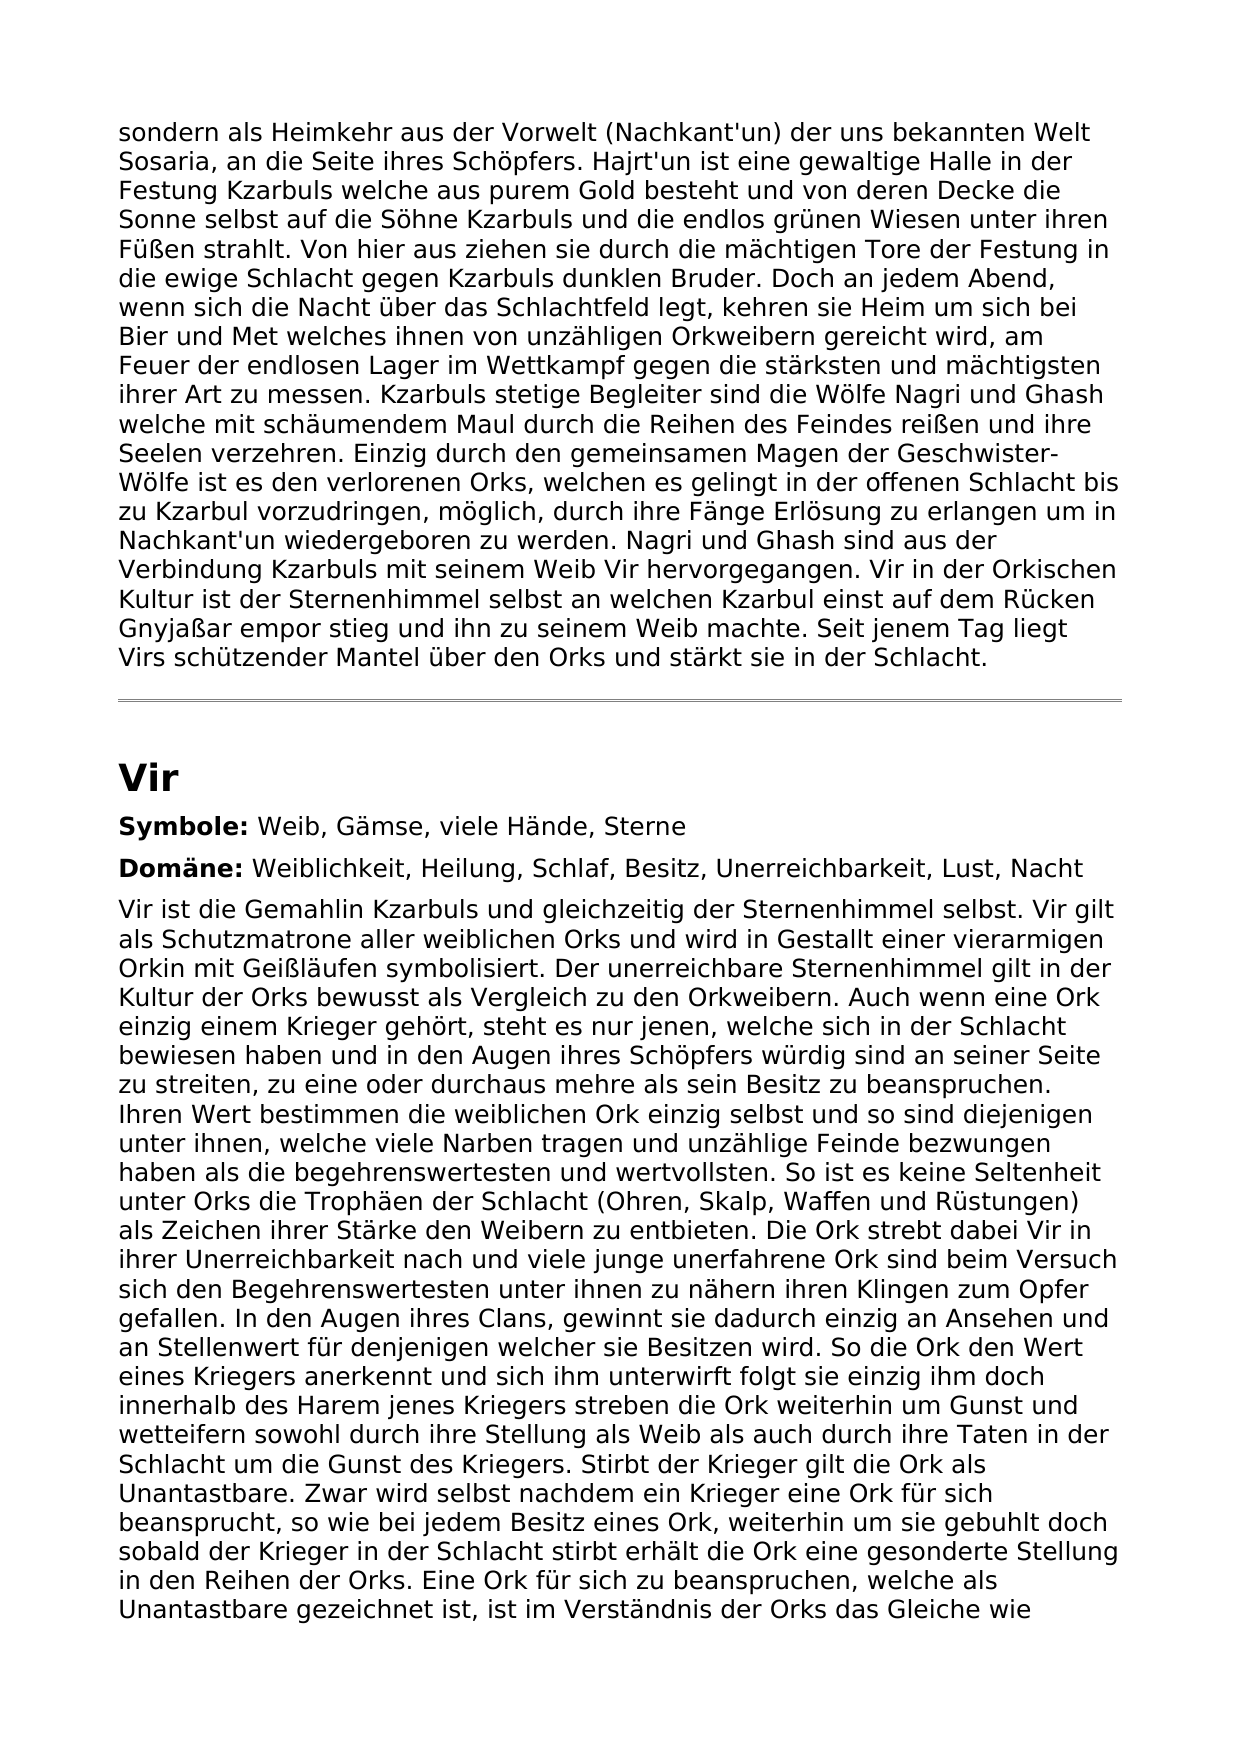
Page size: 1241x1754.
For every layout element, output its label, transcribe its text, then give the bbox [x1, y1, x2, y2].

text Domäne: Weiblichkeit, Heilung, Schlaf, Besitz, Unerreichbarkeit, Lust, Nacht [118, 854, 1122, 883]
text sondern als Heimkehr aus der Vorwelt (Nachkant'un) der uns bekannten Welt Sosaria, an die Seite ihres Schöpfers. Hajrt'un ist eine gewaltige Halle in der Festung Kzarbuls welche aus purem Gold besteht und von deren Decke die Sonne selbst auf die Söhne Kzarbuls und die endlos grünen Wiesen unter ihren Füßen strahlt. Von hier aus ziehen sie durch die mächtigen Tore der Festung in die ewige Schlacht gegen Kzarbuls dunklen Bruder. Doch an jedem Abend, wenn sich die Nacht über das Schlachtfeld legt, kehren sie Heim um sich bei Bier und Met welches ihnen von unzähligen Orkweibern gereicht wird, am Feuer der endlosen Lager im Wettkampf gegen die stärksten und mächtigsten ihrer Art zu messen. Kzarbuls stetige Begleiter sind die Wölfe Nagri und Ghash welche mit schäumendem Maul durch die Reihen des Feindes reißen und ihre Seelen verzehren. Einzig durch den gemeinsamen Magen der Geschwister-Wölfe ist es den verlorenen Orks, welchen es gelingt in der offenen Schlacht bis zu Kzarbul vorzudringen, möglich, durch ihre Fänge Erlösung zu erlangen um in Nachkant'un wiedergeboren zu werden. Nagri und Ghash sind aus der Verbindung Kzarbuls mit seinem Weib Vir hervorgegangen. Vir in der Orkischen Kultur ist der Sternenhimmel selbst an welchen Kzarbul einst auf dem Rücken Gnyjaßar empor stieg und ihn zu seinem Weib machte. Seit jenem Tag liegt Virs schützender Mantel über den Orks und stärkt sie in der Schlacht. [118, 118, 1122, 672]
text Vir ist die Gemahlin Kzarbuls und gleichzeitig der Sternenhimmel selbst. Vir gilt als Schutzmatrone aller weiblichen Orks und wird in Gestallt einer vierarmigen Orkin mit Geißläufen symbolisiert. Der unerreichbare Sternenhimmel gilt in der Kultur der Orks bewusst als Vergleich zu den Orkweibern. Auch wenn eine Ork einzig einem Krieger gehört, steht es nur jenen, welche sich in der Schlacht bewiesen haben und in den Augen ihres Schöpfers würdig sind an seiner Seite zu streiten, zu eine oder durchaus mehre als sein Besitz zu beanspruchen. Ihren Wert bestimmen die weiblichen Ork einzig selbst und so sind diejenigen unter ihnen, welche viele Narben tragen und unzählige Feinde bezwungen haben als die begehrenswertesten und wertvollsten. So ist es keine Seltenheit unter Orks die Trophäen der Schlacht (Ohren, Skalp, Waffen und Rüstungen) als Zeichen ihrer Stärke den Weibern zu entbieten. Die Ork strebt dabei Vir in ihrer Unerreichbarkeit nach und viele junge unerfahrene Ork sind beim Versuch sich den Begehrenswertesten unter ihnen zu nähern ihren Klingen zum Opfer gefallen. In den Augen ihres Clans, gewinnt sie dadurch einzig an Ansehen und an Stellenwert für denjenigen welcher sie Besitzen wird. So die Ork den Wert eines Kriegers anerkennt und sich ihm unterwirft folgt sie einzig ihm doch innerhalb des Harem jenes Kriegers streben die Ork weiterhin um Gunst und wetteifern sowohl durch ihre Stellung als Weib als auch durch ihre Taten in der Schlacht um die Gunst des Kriegers. Stirbt der Krieger gilt die Ork als Unantastbare. Zwar wird selbst nachdem ein Krieger eine Ork für sich beansprucht, so wie bei jedem Besitz eines Ork, weiterhin um sie gebuhlt doch sobald der Krieger in der Schlacht stirbt erhält die Ork eine gesonderte Stellung in den Reihen der Orks. Eine Ork für sich zu beanspruchen, welche als Unantastbare gezeichnet ist, ist im Verständnis der Orks das Gleiche wie [118, 896, 1122, 1625]
text Symbole: Weib, Gämse, viele Hände, Sterne [118, 812, 1122, 841]
subtitle Vir [118, 756, 1122, 800]
